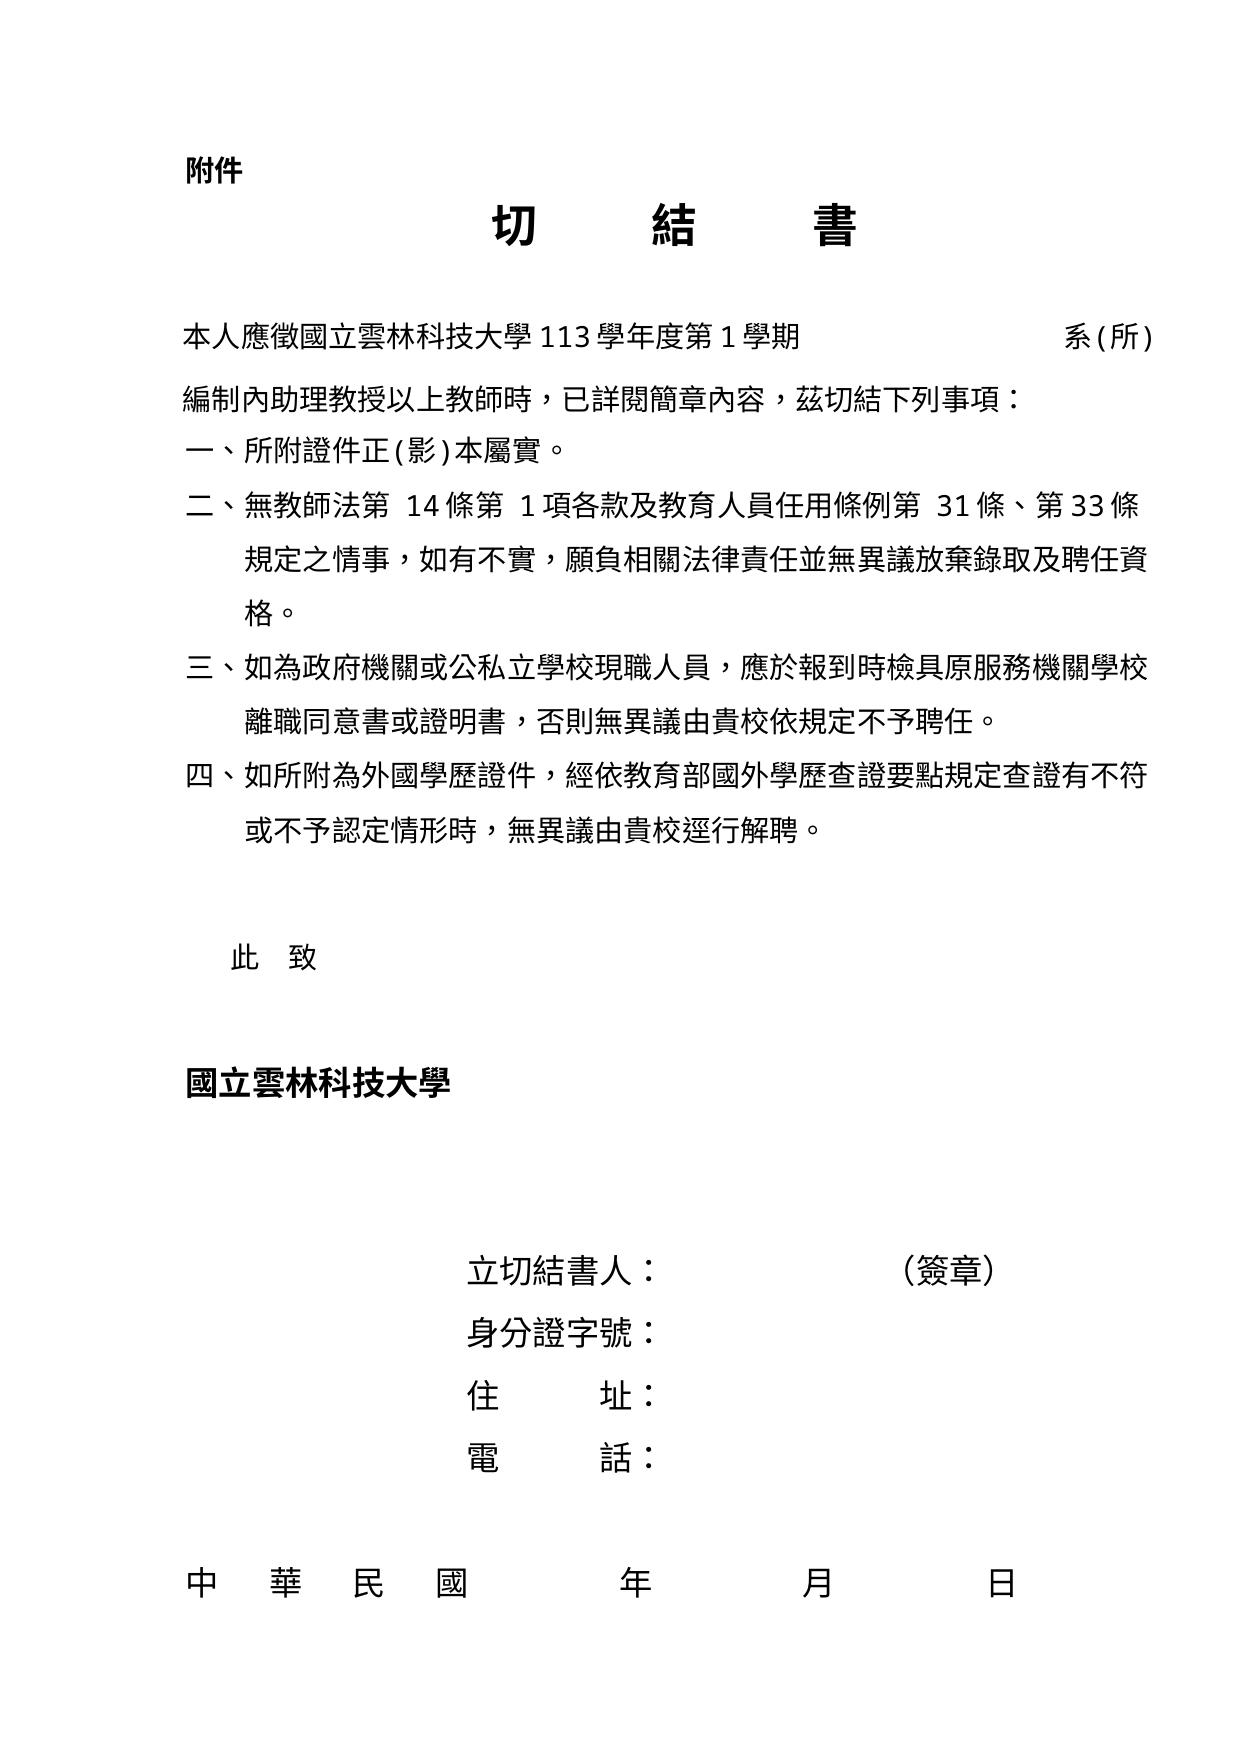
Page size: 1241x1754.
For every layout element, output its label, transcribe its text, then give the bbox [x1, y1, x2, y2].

text 立切結書人： （簽章） [466, 1227, 1156, 1289]
text 此 致 [185, 914, 1156, 977]
text 本人應徵國立雲林科技大學113學年度第1學期 系(所)編制內助理教授以上教師時，已詳閱簡章內容，茲切結下列事項： [182, 293, 1168, 418]
text 國立雲林科技大學 [185, 1039, 1156, 1102]
list 所附證件正(影)本屬實。 [185, 418, 1156, 473]
text 中 華 民 國 年 月 日 [186, 1539, 1156, 1602]
text 附件 [171, 127, 1156, 189]
list 無教師法第 14條第 1項各款及教育人員任用條例第 31條、第33條規定之情事，如有不實，願負相關法律責任並無異議放棄錄取及聘任資格。 [185, 473, 1156, 635]
text 切 結 書 [82, 189, 1156, 256]
list 如所附為外國學歷證件，經依教育部國外學歷查證要點規定查證有不符或不予認定情形時，無異議由貴校逕行解聘。 [185, 743, 1156, 852]
text 電 話： [466, 1414, 1156, 1477]
text 身分證字號： [466, 1289, 1156, 1352]
text 住 址： [466, 1352, 1156, 1414]
list 如為政府機關或公私立學校現職人員，應於報到時檢具原服務機關學校離職同意書或證明書，否則無異議由貴校依規定不予聘任。 [185, 635, 1156, 743]
